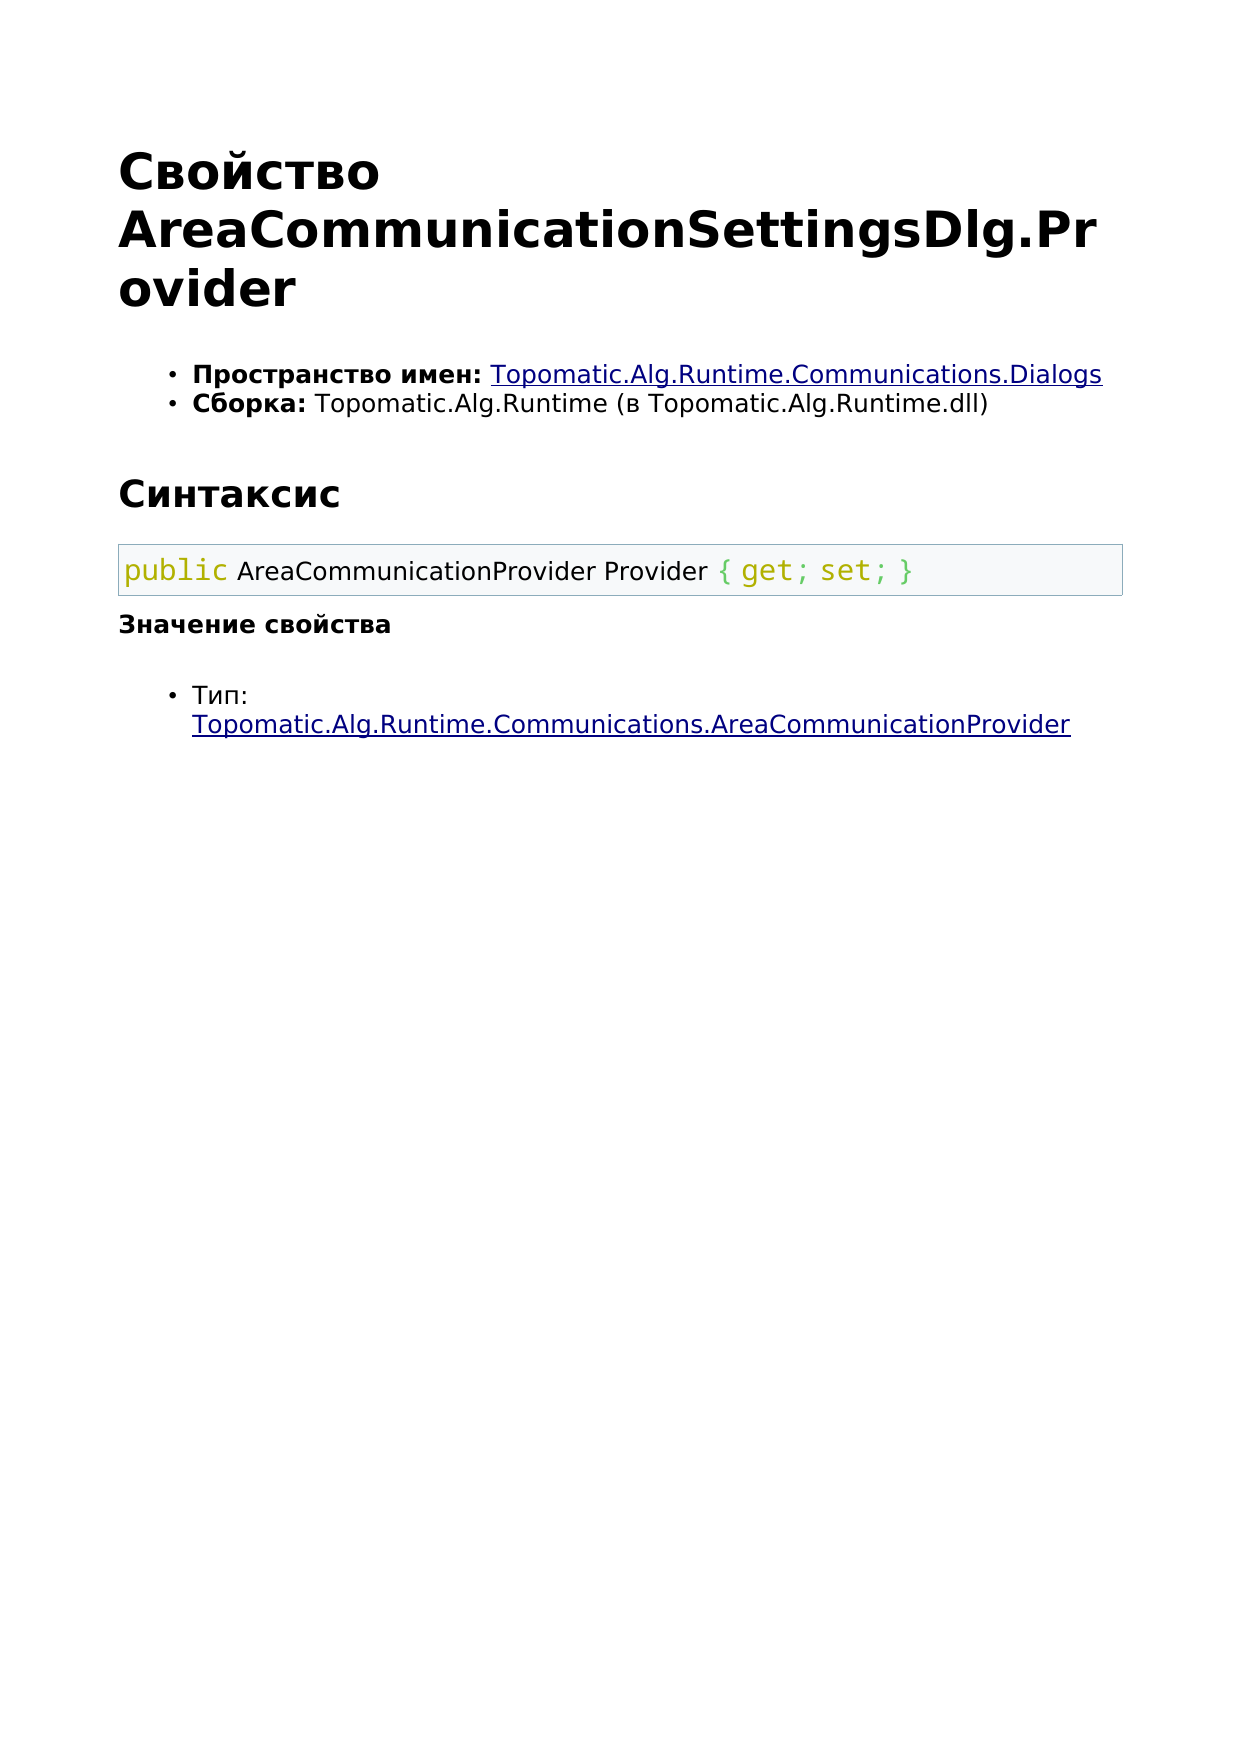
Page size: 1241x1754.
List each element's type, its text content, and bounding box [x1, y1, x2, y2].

text Значение свойства [118, 610, 1122, 639]
table_header public AreaCommunicationProvider Provider { get; set; } [119, 545, 1122, 595]
list Тип: Topomatic.Alg.Runtime.Communications.AreaCommunicationProvider [177, 681, 1122, 739]
list Сборка: Topomatic.Alg.Runtime (в Topomatic.Alg.Runtime.dll) [177, 389, 1122, 418]
subtitle Синтаксис [118, 473, 1122, 516]
list Пространство имен: Topomatic.Alg.Runtime.Communications.Dialogs [177, 360, 1122, 389]
subtitle Свойство AreaCommunicationSettingsDlg.Provider [118, 143, 1122, 318]
